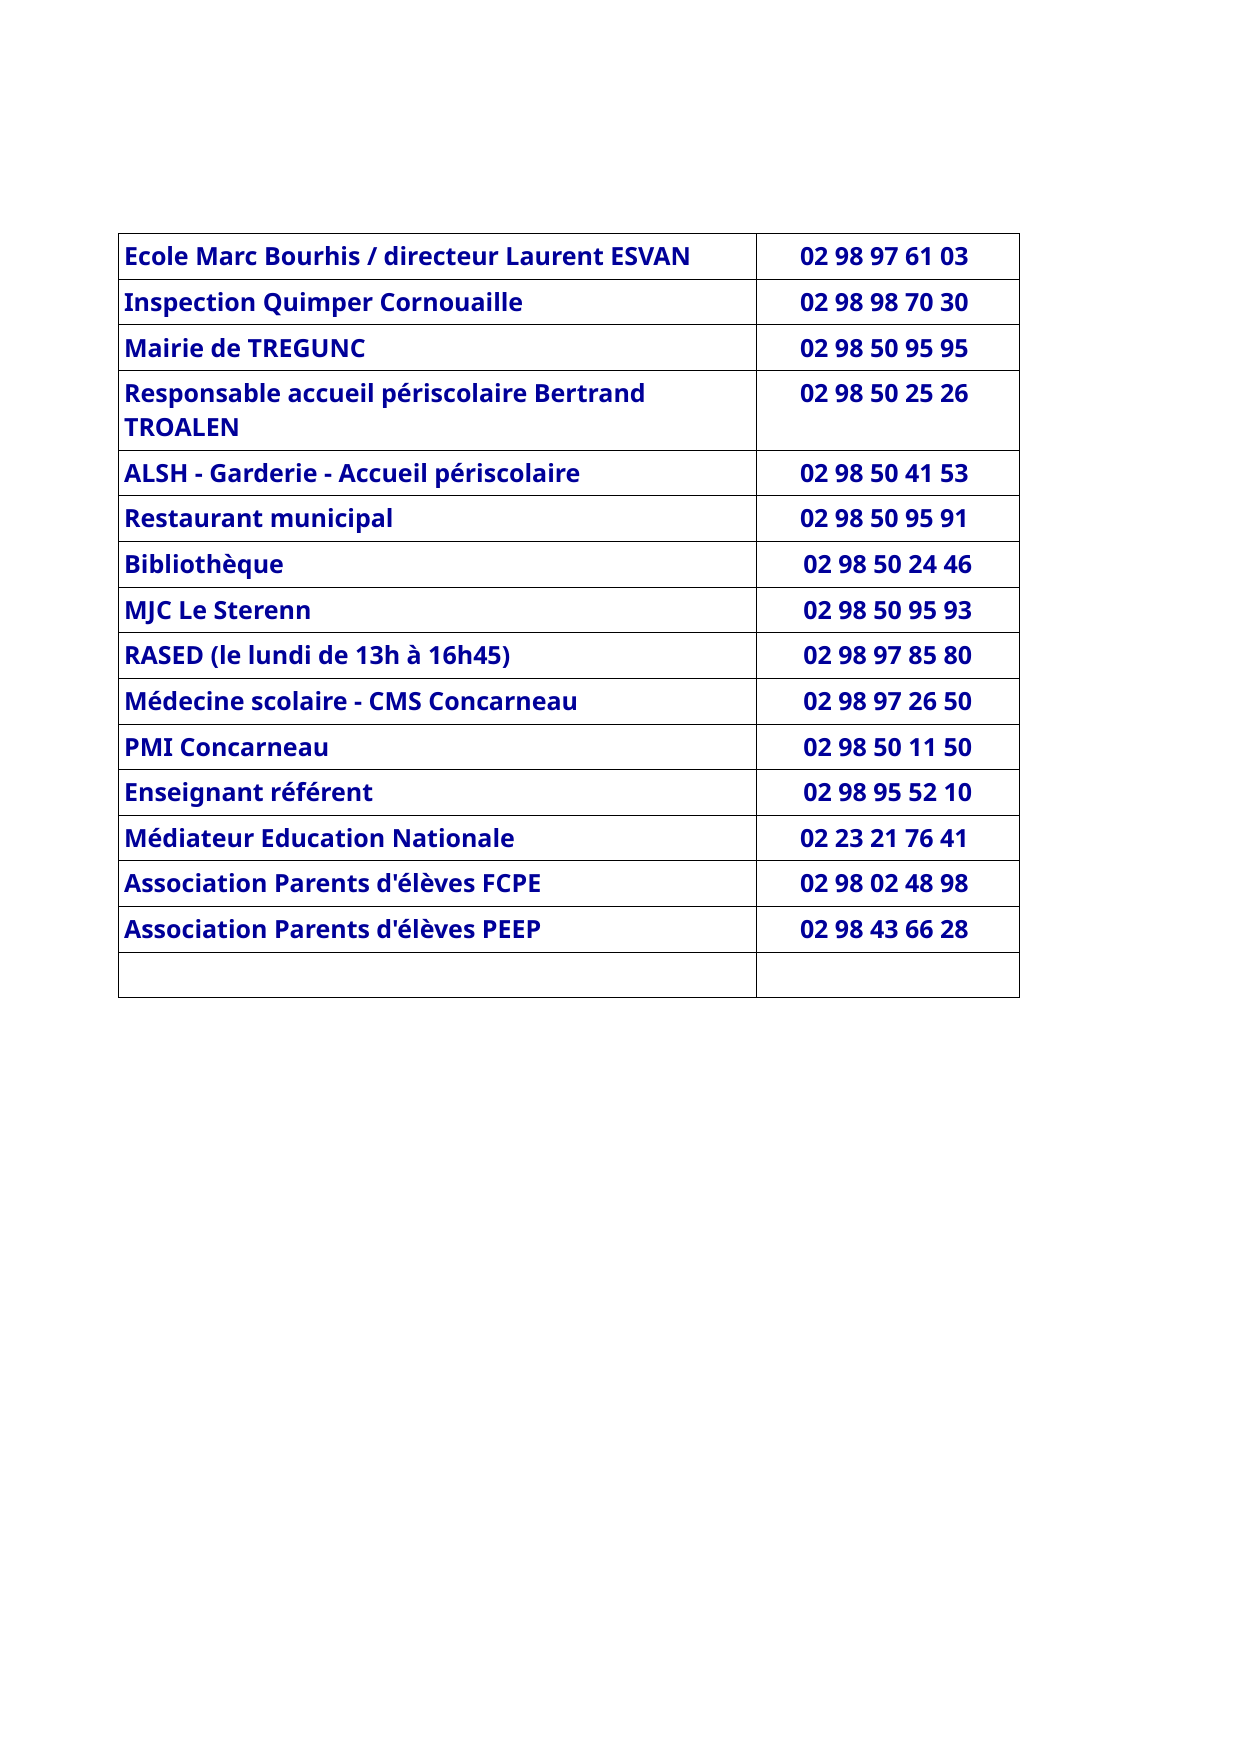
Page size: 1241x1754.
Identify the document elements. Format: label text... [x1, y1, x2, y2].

table_cell 02 98 97 26 50 [757, 679, 1019, 723]
table_cell Responsable accueil périscolaire Bertrand TROALEN [119, 371, 756, 450]
table_cell PMI Concarneau [119, 725, 756, 769]
table_cell 02 98 43 66 28 [757, 907, 1019, 952]
table_cell Médiateur Education Nationale [119, 816, 756, 860]
table_cell 02 98 50 11 50 [757, 725, 1019, 769]
table_cell ALSH - Garderie - Accueil périscolaire [119, 451, 756, 495]
table_cell 02 98 95 52 10 [757, 770, 1019, 815]
table_cell Restaurant municipal [119, 496, 756, 541]
table_cell [757, 953, 1019, 997]
table_cell 02 98 02 48 98 [757, 861, 1019, 906]
table_cell 02 98 50 95 91 [757, 496, 1019, 541]
table_cell 02 98 50 24 46 [757, 542, 1019, 587]
table_header 02 98 97 61 03 [757, 234, 1019, 279]
table_cell Association Parents d'élèves PEEP [119, 907, 756, 952]
table_cell [119, 953, 756, 997]
table_cell MJC Le Sterenn [119, 588, 756, 632]
table_cell 02 98 50 41 53 [757, 451, 1019, 495]
table_cell 02 98 50 95 93 [757, 588, 1019, 632]
table_cell RASED (le lundi de 13h à 16h45) [119, 633, 756, 678]
table_cell 02 98 50 95 95 [757, 325, 1019, 370]
table_cell 02 98 98 70 30 [757, 280, 1019, 324]
table_cell 02 23 21 76 41 [757, 816, 1019, 860]
table_cell Enseignant référent [119, 770, 756, 815]
table_header Ecole Marc Bourhis / directeur Laurent ESVAN [119, 234, 756, 279]
table_cell Bibliothèque [119, 542, 756, 587]
table_cell Association Parents d'élèves FCPE [119, 861, 756, 906]
table_cell Mairie de TREGUNC [119, 325, 756, 370]
table_cell Inspection Quimper Cornouaille [119, 280, 756, 324]
table_cell 02 98 50 25 26 [757, 371, 1019, 450]
table_cell 02 98 97 85 80 [757, 633, 1019, 678]
table_cell Médecine scolaire - CMS Concarneau [119, 679, 756, 723]
